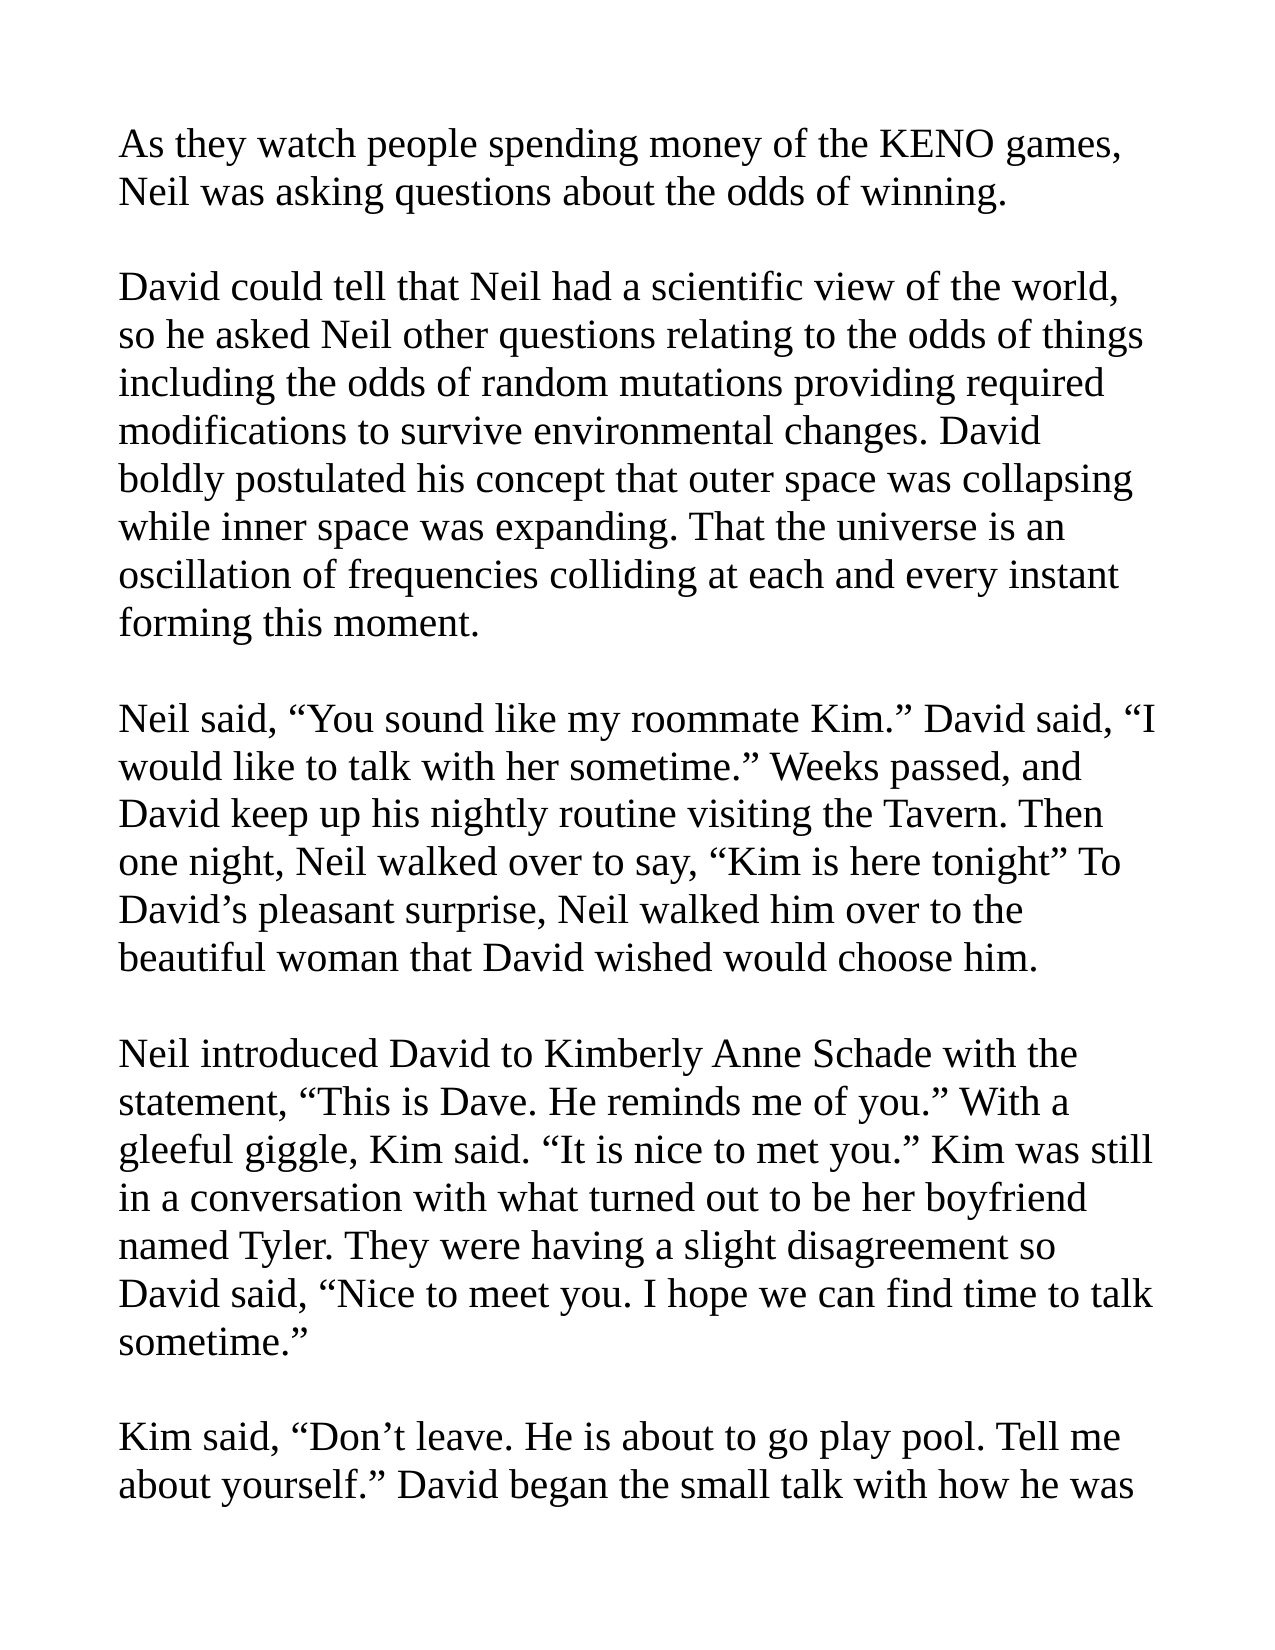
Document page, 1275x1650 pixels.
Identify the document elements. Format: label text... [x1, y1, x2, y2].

text Neil said, “You sound like my roommate Kim.” David said, “I would like to talk with her sometime.” Weeks passed, and David keep up his nightly routine visiting the Tavern. Then one night, Neil walked over to say, “Kim is here tonight” To David’s pleasant surprise, Neil walked him over to the beautiful woman that David wished would choose him. [118, 693, 1157, 981]
text Kim said, “Don’t leave. He is about to go play pool. Tell me about yourself.” David began the small talk with how he was [118, 1412, 1157, 1508]
text As they watch people spending money of the KENO games, Neil was asking questions about the odds of winning. [118, 118, 1157, 214]
text Neil introduced David to Kimberly Anne Schade with the statement, “This is Dave. He reminds me of you.” With a gleeful giggle, Kim said. “It is nice to met you.” Kim was still in a conversation with what turned out to be her boyfriend named Tyler. They were having a slight disagreement so David said, “Nice to meet you. I hope we can find time to talk sometime.” [118, 1028, 1157, 1364]
text David could tell that Neil had a scientific view of the world, so he asked Neil other questions relating to the odds of things including the odds of random mutations providing required modifications to survive environmental changes. David boldly postulated his concept that outer space was collapsing while inner space was expanding. That the universe is an oscillation of frequencies colliding at each and every instant forming this moment. [118, 262, 1157, 645]
